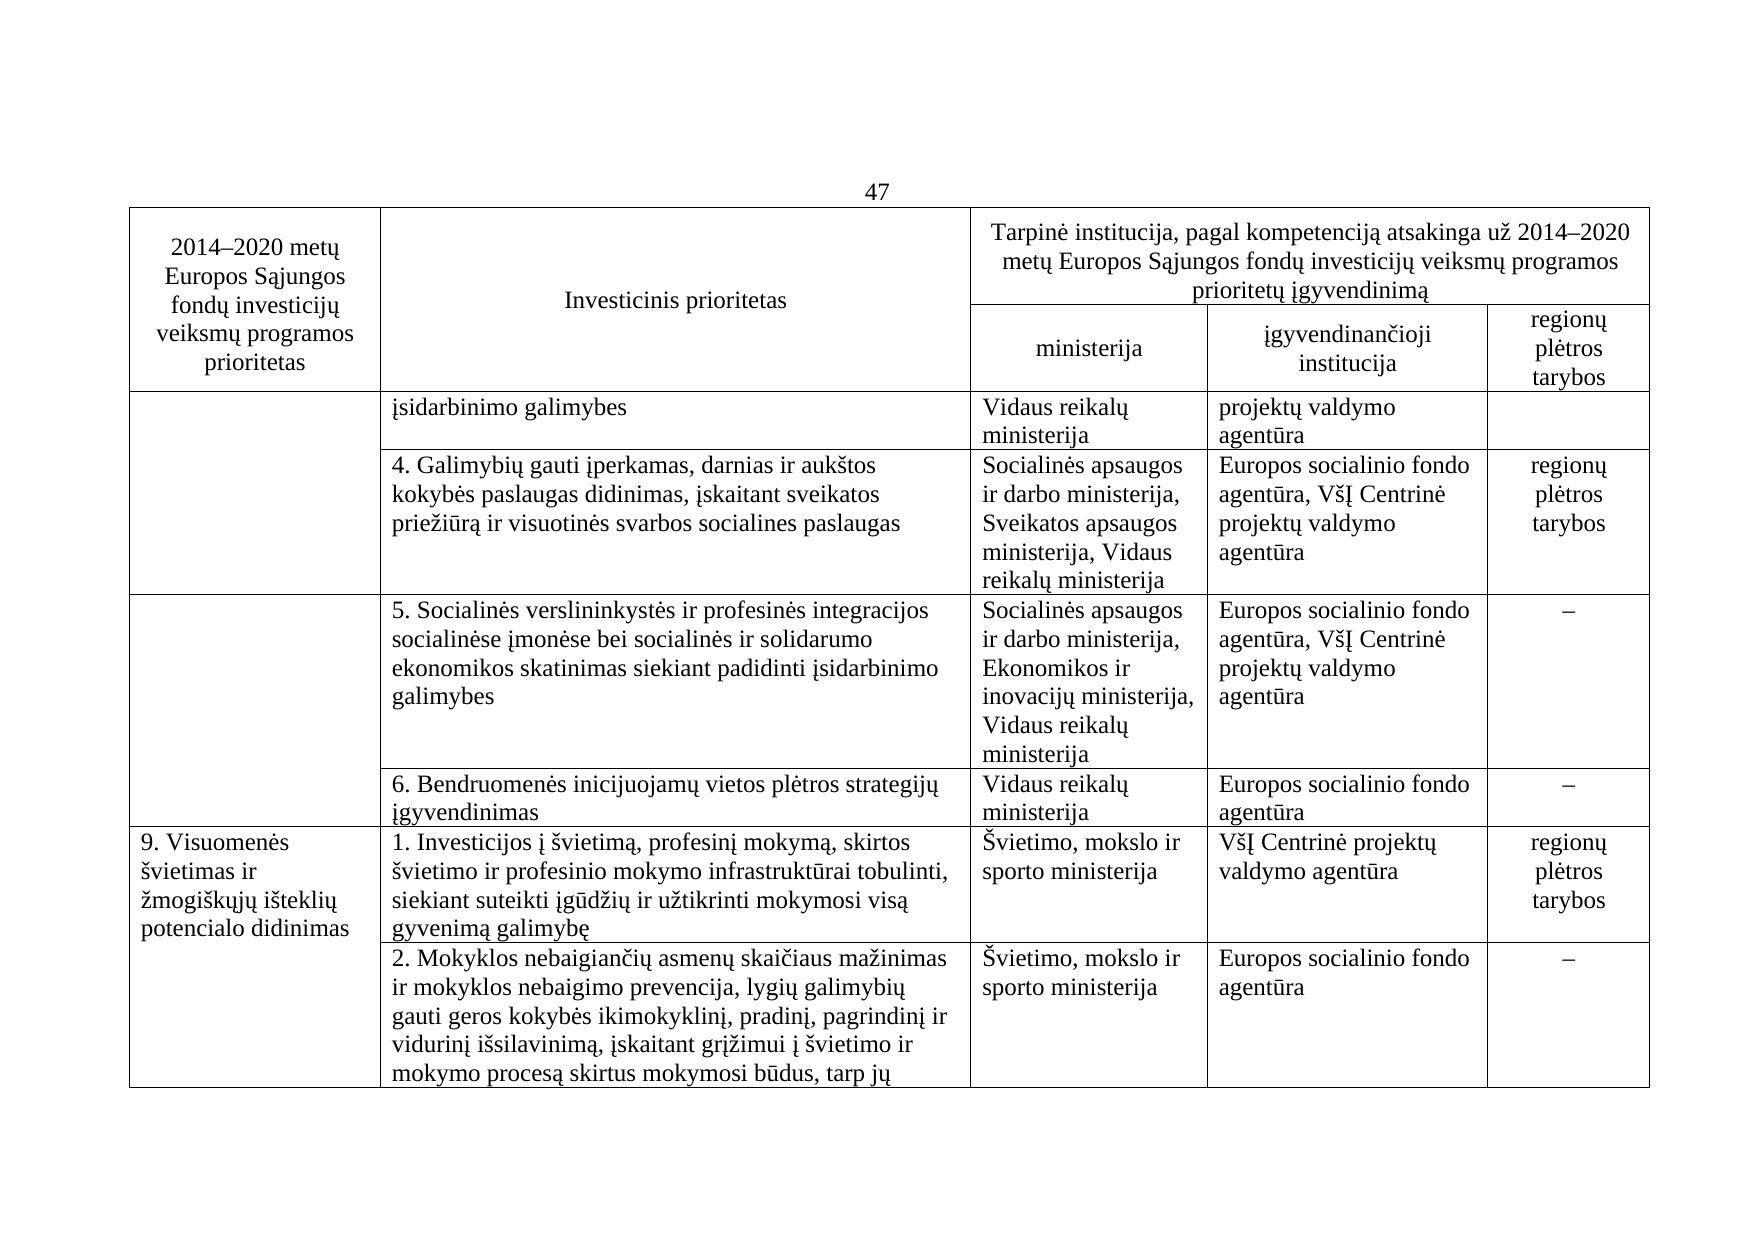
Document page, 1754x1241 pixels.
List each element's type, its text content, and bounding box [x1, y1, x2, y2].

table_cell Vidaus reikalų ministerija [971, 769, 1207, 826]
table_cell 2. Mokyklos nebaigiančių asmenų skaičiaus mažinimas ir mokyklos nebaigimo prevencija, lygių galimybių gauti geros kokybės ikimokyklinį, pradinį, pagrindinį ir vidurinį išsilavinimą, įskaitant grįžimui į švietimo ir mokymo procesą skirtus mokymosi būdus, tarp jų [381, 943, 970, 1087]
table_cell Švietimo, mokslo ir sporto ministerija [971, 827, 1207, 942]
table_cell [1488, 392, 1649, 449]
table_cell Švietimo, mokslo ir sporto ministerija [971, 943, 1207, 1087]
table_cell regionų plėtros tarybos [1488, 305, 1649, 391]
table_cell Socialinės apsaugos ir darbo ministerija, Sveikatos apsaugos ministerija, Vidaus reikalų ministerija [971, 450, 1207, 594]
table_cell įsidarbinimo galimybes [381, 392, 970, 449]
table_cell – [1488, 769, 1649, 826]
table_cell – [1488, 943, 1649, 1087]
table_cell Europos socialinio fondo agentūra, VšĮ Centrinė projektų valdymo agentūra [1208, 450, 1487, 594]
table_cell Europos socialinio fondo agentūra [1208, 769, 1487, 826]
table_cell 4. Galimybių gauti įperkamas, darnias ir aukštos kokybės paslaugas didinimas, įskaitant sveikatos priežiūrą ir visuotinės svarbos socialines paslaugas [381, 450, 970, 594]
table_cell ministerija [971, 305, 1207, 391]
table_cell Socialinės apsaugos ir darbo ministerija, Ekonomikos ir inovacijų ministerija, Vidaus reikalų ministerija [971, 595, 1207, 768]
table_cell 9. Visuomenės švietimas ir žmogiškųjų išteklių potencialo didinimas [130, 827, 380, 1087]
table_cell Europos socialinio fondo agentūra [1208, 943, 1487, 1087]
table_cell 5. Socialinės verslininkystės ir profesinės integracijos socialinėse įmonėse bei socialinės ir solidarumo ekonomikos skatinimas siekiant padidinti įsidarbinimo galimybes [381, 595, 970, 768]
table_cell 6. Bendruomenės inicijuojamų vietos plėtros strategijų įgyvendinimas [381, 769, 970, 826]
table_cell projektų valdymo agentūra [1208, 392, 1487, 449]
table_header Investicinis prioritetas [381, 208, 970, 391]
table_cell regionų plėtros tarybos [1488, 827, 1649, 942]
table_cell įgyvendinančioji institucija [1208, 305, 1487, 391]
table_header Tarpinė institucija, pagal kompetenciją atsakinga už 2014–2020 metų Europos Sąjungos fondų investicijų veiksmų programos prioritetų įgyvendinimą [971, 208, 1649, 303]
table_cell [130, 595, 380, 826]
table_cell regionų plėtros tarybos [1488, 450, 1649, 594]
table_cell VšĮ Centrinė projektų valdymo agentūra [1208, 827, 1487, 942]
table_header 2014–2020 metų Europos Sąjungos fondų investicijų veiksmų programos prioritetas [130, 208, 380, 391]
table_cell Europos socialinio fondo agentūra, VšĮ Centrinė projektų valdymo agentūra [1208, 595, 1487, 768]
table_cell 1. Investicijos į švietimą, profesinį mokymą, skirtos švietimo ir profesinio mokymo infrastruktūrai tobulinti, siekiant suteikti įgūdžių ir užtikrinti mokymosi visą gyvenimą galimybę [381, 827, 970, 942]
table_cell – [1488, 595, 1649, 768]
table_cell [130, 392, 380, 594]
table_cell Vidaus reikalų ministerija [971, 392, 1207, 449]
